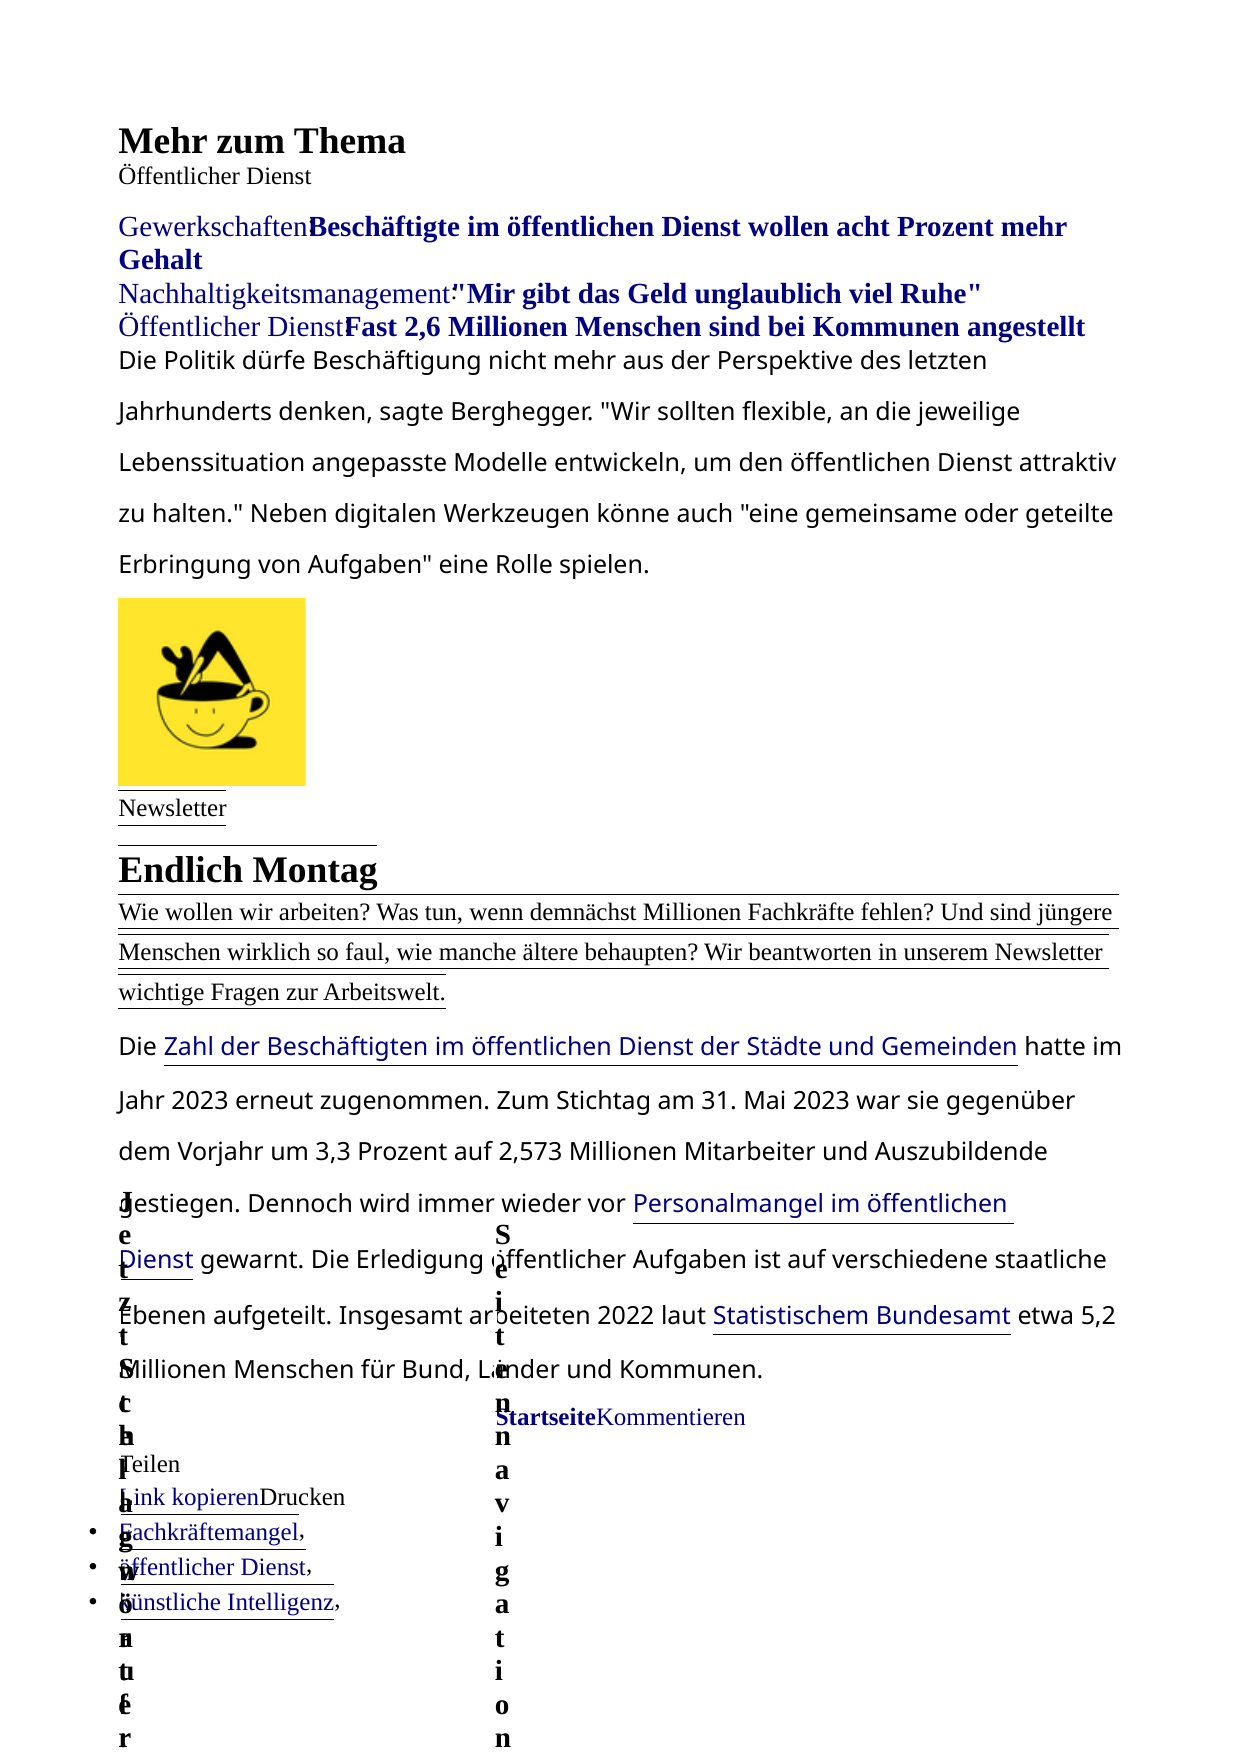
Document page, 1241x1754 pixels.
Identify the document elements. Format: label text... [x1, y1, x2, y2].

text Teilen [121, 1449, 494, 1478]
list öffentlicher Dienst [497, 1549, 1122, 1584]
text Öffentlicher Dienst [118, 161, 1122, 190]
text StartseiteKommentieren [121, 1402, 494, 1431]
list Fachkräftemangel [121, 1514, 494, 1549]
text Teilen [497, 1449, 1122, 1478]
subtitle Nachhaltigkeitsmanagement"Mir gibt das Geld unglaublich viel Ruhe" [118, 276, 1122, 309]
list öffentlicher Dienst [121, 1549, 494, 1584]
subtitle Mehr zum Thema [118, 118, 1122, 161]
text Die Zahl der Beschäftigten im öffentlichen Dienst der Städte und Gemeinden hatte im Jahr 2023 erneut zugenommen. Zum Stichtag am 31. Mai 2023 war sie gegenüber dem Vorjahr um 3,3 Prozent auf 2,573 Millionen Mitarbeiter und Auszubildende gestiegen. Dennoch wird immer wieder vor Personalmangel im öffentlichen Dienst gewarnt. Die Erledigung öffentlicher Aufgaben ist auf verschiedene staatliche Ebenen aufgeteilt. Insgesamt arbeiteten 2022 laut Statistischem Bundesamt etwa 5,2 Millionen Menschen für Bund, Länder und Kommunen. [118, 1028, 1122, 1385]
picture [118, 598, 306, 786]
list künstliche Intelligenz [497, 1584, 1122, 1619]
subtitle GewerkschaftenBeschäftigte im öffentlichen Dienst wollen acht Prozent mehr Gehalt [118, 209, 1122, 276]
list Fachkräftemangel [497, 1514, 1122, 1549]
text Link kopierenDrucken [121, 1482, 494, 1511]
text Link kopierenDrucken [497, 1482, 1122, 1511]
text Die Politik dürfe Beschäftigung nicht mehr aus der Perspektive des letzten Jahrhunderts denken, sagte Berghegger. "Wir sollten flexible, an die jeweilige Lebenssituation angepasste Modelle entwickeln, um den öffentlichen Dienst attraktiv zu halten." Neben digitalen Werkzeugen könne auch "eine gemeinsame oder geteilte Erbringung von Aufgaben" eine Rolle spielen. [118, 343, 1122, 581]
list künstliche Intelligenz [121, 1584, 494, 1619]
subtitle Endlich Montag [118, 844, 1122, 894]
text StartseiteKommentieren [497, 1402, 1122, 1431]
subtitle Öffentlicher DienstFast 2,6 Millionen Menschen sind bei Kommunen angestellt [118, 309, 1122, 343]
text Newsletter [118, 790, 1122, 825]
text Wie wollen wir arbeiten? Was tun, wenn demnächst Millionen Fachkräfte fehlen? Und sind jüngere Menschen wirklich so faul, wie manche ältere behaupten? Wir beantworten in unserem Newsletter wichtige Fragen zur Arbeitswelt. [118, 894, 1122, 1008]
